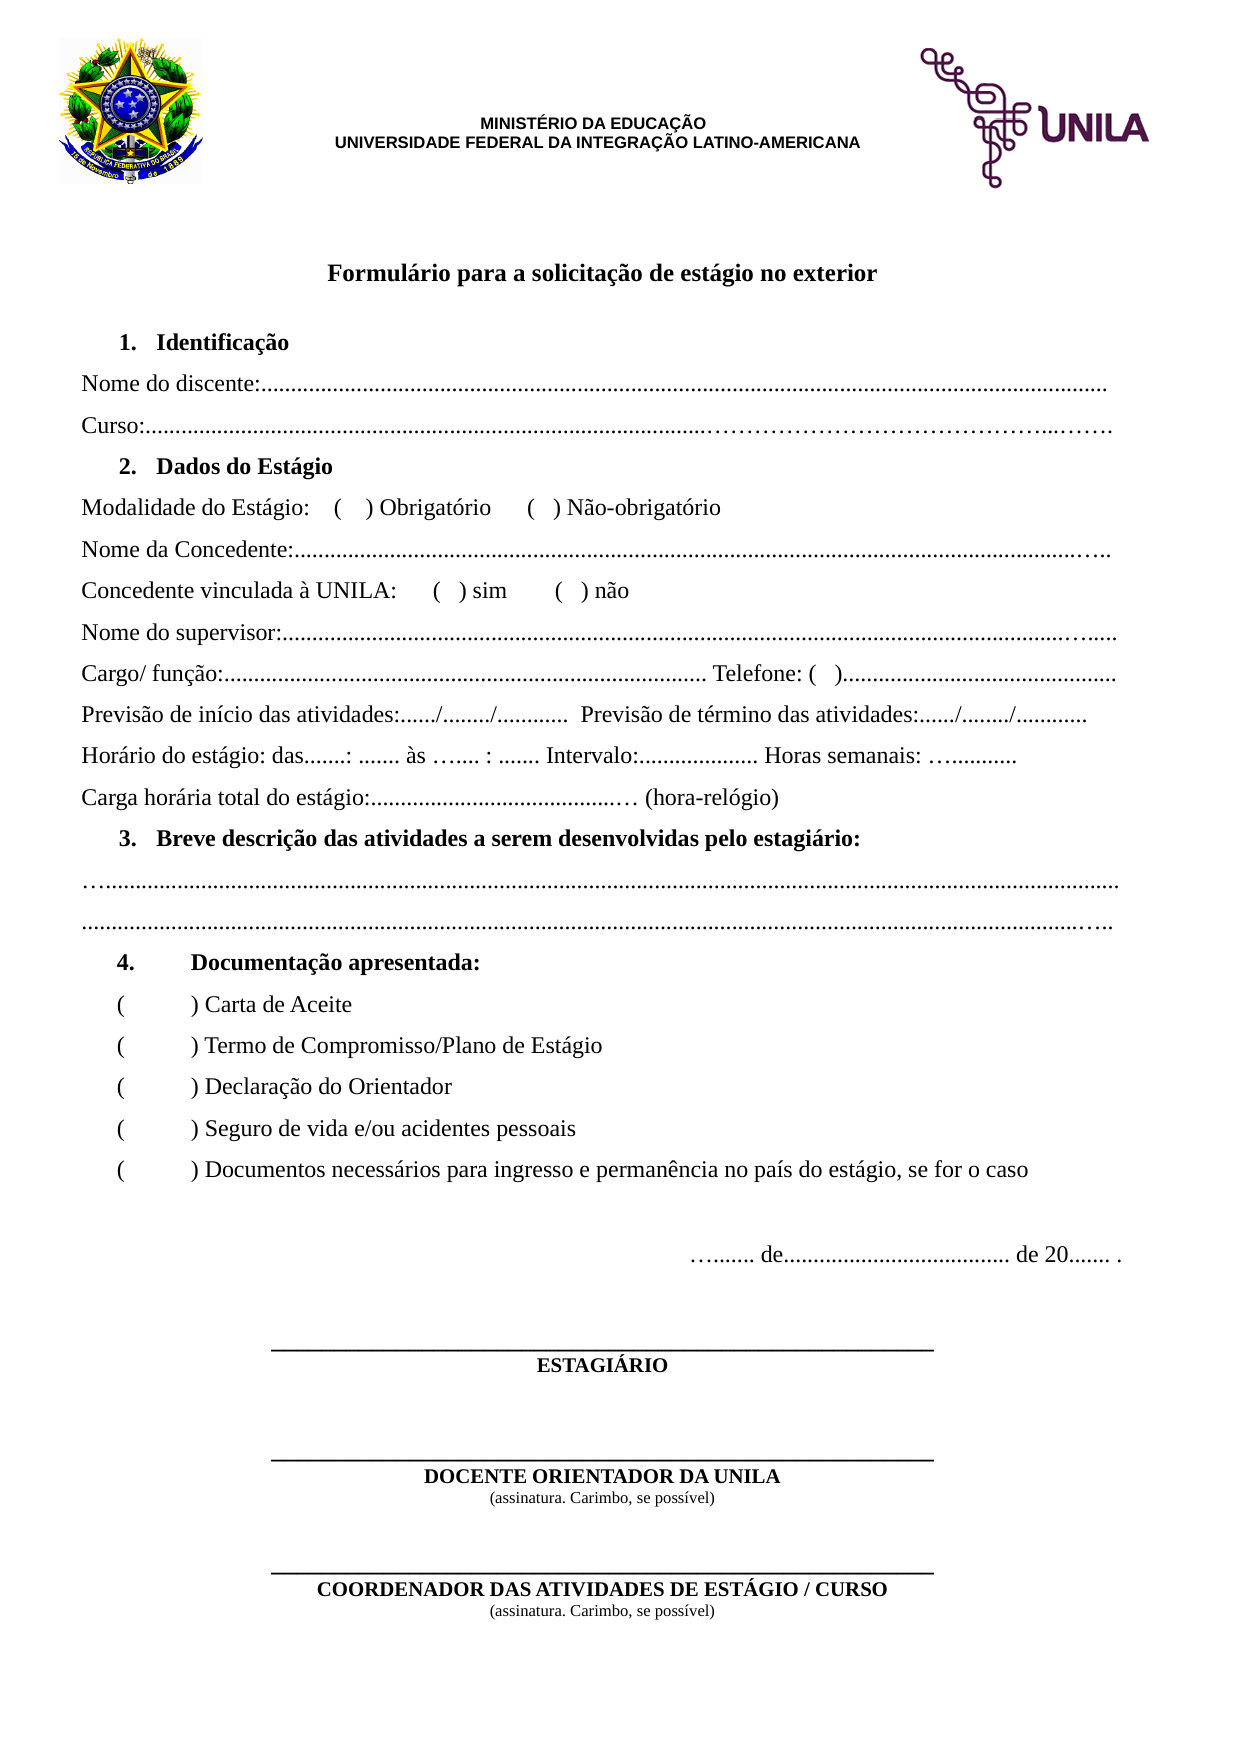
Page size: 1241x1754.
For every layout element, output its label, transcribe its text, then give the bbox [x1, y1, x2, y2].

text Curso:..............................................................................................……………………………………...……. [81, 411, 1123, 438]
text 4. Documentação apresentada: [117, 948, 1123, 976]
text Concedente vinculada à UNILA: ( ) sim ( ) não [81, 576, 1123, 604]
text ( ) Documentos necessários para ingresso e permanência no país do estágio, se for o caso [117, 1155, 1123, 1183]
text …....... de...................................... de 20....... . [81, 1239, 1123, 1267]
text Nome do discente:.............................................................................................................................................. [81, 369, 1123, 397]
text ESTAGIÁRIO [81, 1353, 1123, 1377]
text Previsão de início das atividades:....../......../............ Previsão de término das atividades:....../......../............ [81, 700, 1123, 728]
text (assinatura. Carimbo, se possível) [81, 1601, 1123, 1620]
picture [915, 48, 1152, 191]
list Dados do Estágio [119, 452, 1123, 480]
text Cargo/ função:................................................................................. Telefone: ( ).............................................. [81, 659, 1123, 686]
text Modalidade do Estágio: ( ) Obrigatório ( ) Não-obrigatório [81, 493, 1123, 521]
text Nome da Concedente:...................................................................................................................................….. [81, 535, 1123, 562]
text Carga horária total do estágio:.........................................… (hora-relógio) [81, 783, 1123, 811]
text ….................................................................................................................................................................................................................................................................................................................................................….. [81, 866, 1123, 934]
text DOCENTE ORIENTADOR DA UNILA [81, 1464, 1123, 1488]
text Horário do estágio: das.......: ....... às ….... : ....... Intervalo:.................... Horas semanais: …........... [81, 742, 1123, 769]
text ( ) Seguro de vida e/ou acidentes pessoais [117, 1114, 1123, 1141]
text Nome do supervisor:...................................................................................................................................…..... [81, 617, 1123, 645]
text _____________________________________________________ [81, 1548, 1123, 1577]
text ( ) Carta de Aceite [117, 990, 1123, 1017]
picture [59, 38, 203, 184]
text _____________________________________________________ [81, 1435, 1123, 1464]
text Formulário para a solicitação de estágio no exterior [81, 258, 1123, 287]
list Breve descrição das atividades a serem desenvolvidas pelo estagiário: [119, 824, 1123, 852]
text (assinatura. Carimbo, se possível) [81, 1488, 1123, 1507]
text ( ) Declaração do Orientador [117, 1072, 1123, 1100]
list Identificação [119, 328, 1123, 356]
text ( ) Termo de Compromisso/Plano de Estágio [117, 1031, 1123, 1059]
text _____________________________________________________ [81, 1325, 1123, 1353]
text COORDENADOR DAS ATIVIDADES DE ESTÁGIO / CURSO [81, 1577, 1123, 1601]
